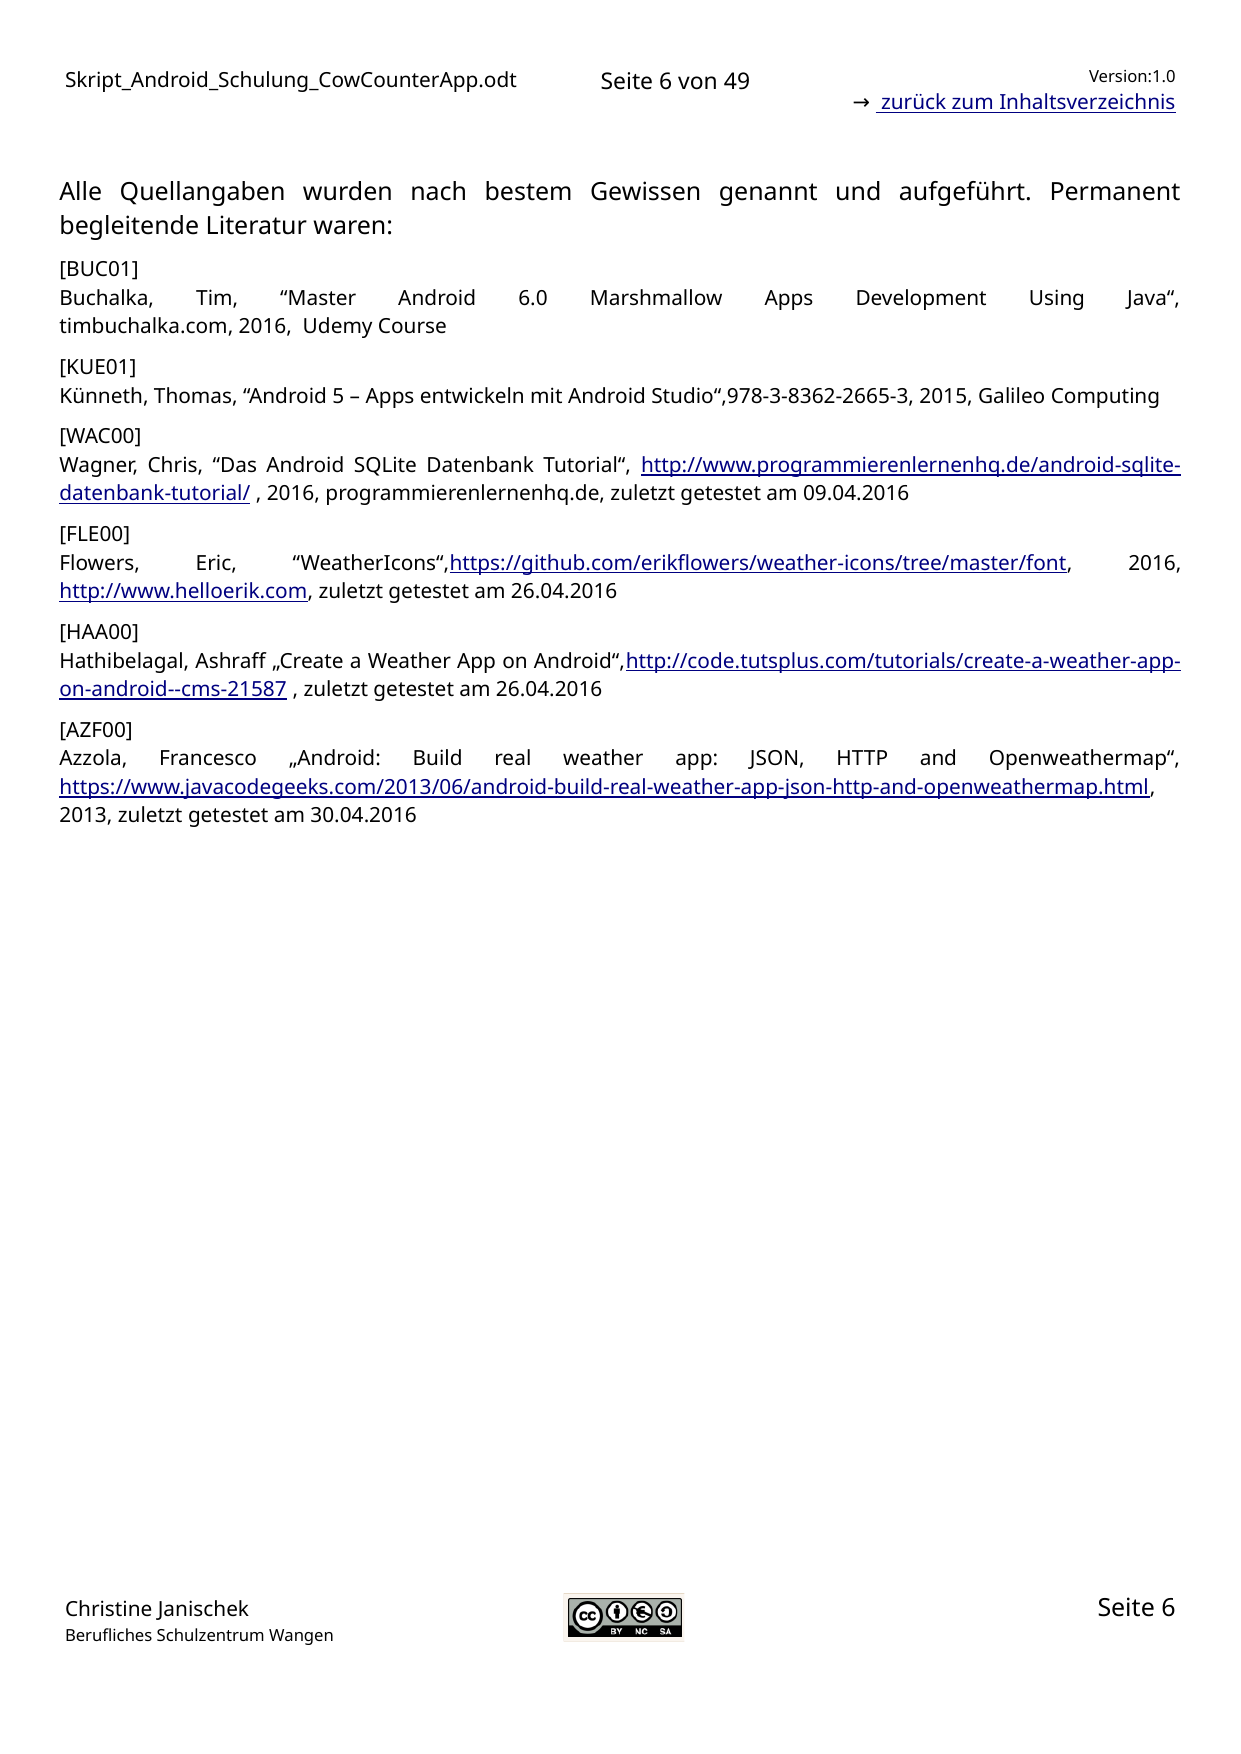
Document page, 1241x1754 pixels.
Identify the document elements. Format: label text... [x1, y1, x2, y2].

text [KUE01] Künneth, Thomas, “Android 5 – Apps entwickeln mit Android Studio“,978-3-8362-2665-3, 2015, Galileo Computing [59, 352, 1181, 409]
text [WAC00] Wagner, Chris, “Das Android SQLite Datenbank Tutorial“, http://www.programmierenlernenhq.de/android-sqlite-datenbank-tutorial/ , 2016, programmierenlernenhq.de, zuletzt getestet am 09.04.2016 [59, 422, 1181, 507]
text Alle Quellangaben wurden nach bestem Gewissen genannt und aufgeführt. Permanent begleitende Literatur waren: [59, 174, 1181, 242]
text [BUC01] Buchalka, Tim, “Master Android 6.0 Marshmallow Apps Development Using Java“, timbuchalka.com, 2016, Udemy Course [59, 254, 1181, 340]
text [AZF00] Azzola, Francesco „Android: Build real weather app: JSON, HTTP and Openweathermap“, https://www.javacodegeeks.com/2013/06/android-build-real-weather-app-json-http-and-openweathermap.html, 2013, zuletzt getestet am 30.04.2016 [59, 715, 1181, 829]
text [HAA00] Hathibelagal, Ashraff „Create a Weather App on Android“,http://code.tutsplus.com/tutorials/create-a-weather-app-on-android--cms-21587 , zuletzt getestet am 26.04.2016 [59, 617, 1181, 703]
text [FLE00] Flowers, Eric, “WeatherIcons“,https://github.com/erikflowers/weather-icons/tree/master/font, 2016, http://www.helloerik.com, zuletzt getestet am 26.04.2016 [59, 519, 1181, 605]
picture [563, 1592, 685, 1642]
